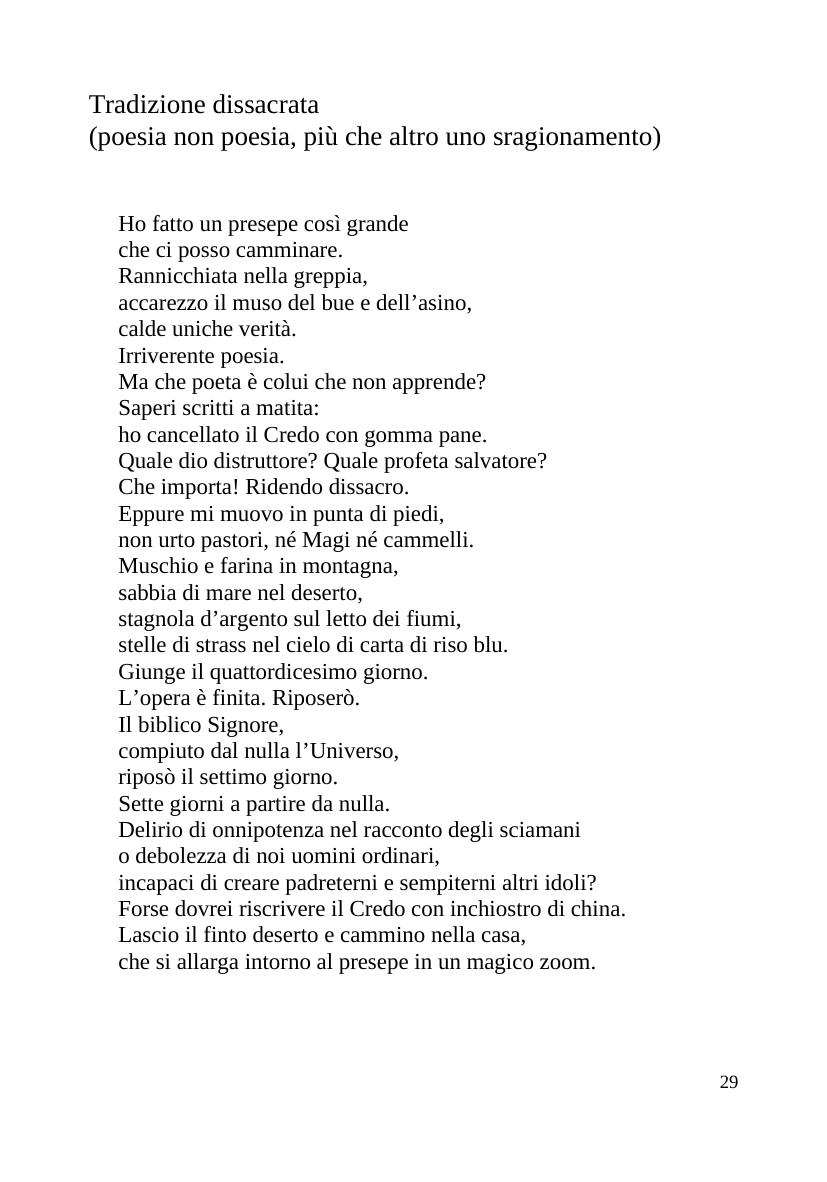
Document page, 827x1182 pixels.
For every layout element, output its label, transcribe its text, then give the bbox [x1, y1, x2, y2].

text Forse dovrei riscrivere il Credo con inchiostro di china. [118, 895, 738, 921]
text Sette giorni a partire da nulla. [118, 790, 738, 816]
text (poesia non poesia, più che altro uno sragionamento) [88, 120, 738, 151]
text Delirio di onnipotenza nel racconto degli sciamani [118, 816, 738, 842]
text riposò il settimo giorno. [118, 763, 738, 790]
text stagnola d’argento sul letto dei fiumi, [118, 605, 738, 632]
text accarezzo il muso del bue e dell’asino, [118, 289, 738, 315]
text sabbia di mare nel deserto, [118, 579, 738, 605]
text Ma che poeta è colui che non apprende? [118, 368, 738, 394]
text Muschio e farina in montagna, [118, 552, 738, 579]
text Eppure mi muovo in punta di piedi, [118, 500, 738, 526]
text Che importa! Ridendo dissacro. [118, 473, 738, 500]
text Saperi scritti a matita: [118, 394, 738, 421]
text Ho fatto un presepe così grande [118, 210, 738, 236]
text Quale dio distruttore? Quale profeta salvatore? [118, 447, 738, 473]
text Rannicchiata nella greppia, [118, 263, 738, 289]
text Irriverente poesia. [118, 342, 738, 368]
text Il biblico Signore, [118, 711, 738, 737]
text incapaci di creare padreterni e sempiterni altri idoli? [118, 869, 738, 895]
text compiuto dal nulla l’Universo, [118, 737, 738, 763]
text L’opera è finita. Riposerò. [118, 684, 738, 711]
text non urto pastori, né Magi né cammelli. [118, 526, 738, 552]
text stelle di strass nel cielo di carta di riso blu. [118, 632, 738, 658]
text che si allarga intorno al presepe in un magico zoom. [118, 948, 738, 974]
text Giunge il quattordicesimo giorno. [118, 658, 738, 684]
text o debolezza di noi uomini ordinari, [118, 842, 738, 869]
text Lascio il finto deserto e cammino nella casa, [118, 921, 738, 948]
text ho cancellato il Credo con gomma pane. [118, 421, 738, 447]
text che ci posso camminare. [118, 236, 738, 263]
text Tradizione dissacrata [88, 88, 738, 120]
text calde uniche verità. [118, 315, 738, 342]
